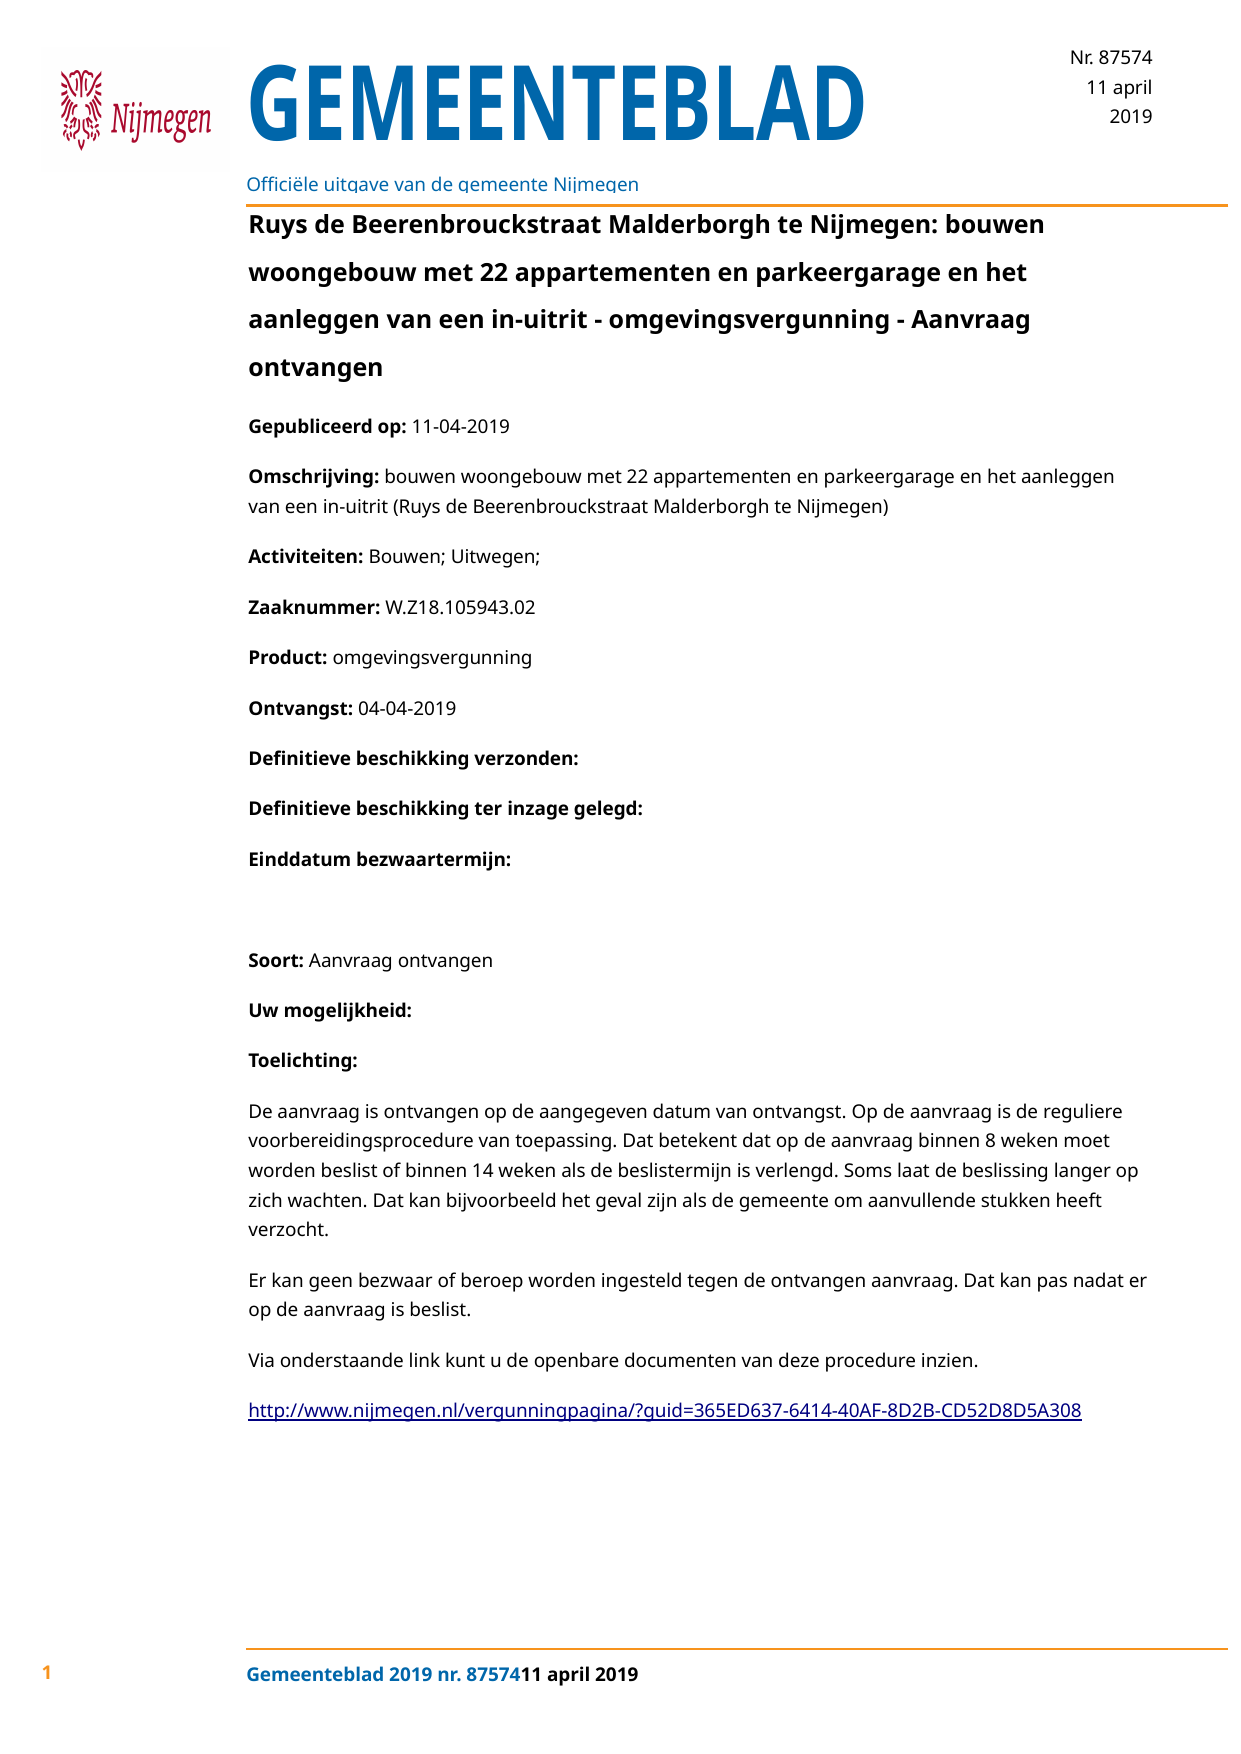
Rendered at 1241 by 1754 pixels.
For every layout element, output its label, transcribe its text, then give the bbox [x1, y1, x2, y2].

text Er kan geen bezwaar of beroep worden ingesteld tegen de ontvangen aanvraag. Dat kan pas nadat er op de aanvraag is beslist. [248, 1267, 1152, 1322]
text Product: omgevingsvergunning [248, 644, 1152, 670]
text Via onderstaande link kunt u de openbare documenten van deze procedure inzien. [248, 1347, 1152, 1373]
text Ruys de Beerenbrouckstraat Malderborgh te Nijmegen: bouwen woongebouw met 22 appartementen en parkeergarage en het aanleggen van een in-uitrit - omgevingsvergunning - Aanvraag ontvangen [248, 207, 1152, 384]
picture [41, 47, 231, 172]
text Uw mogelijkheid: [248, 997, 1152, 1023]
text Definitieve beschikking verzonden: [248, 745, 1152, 771]
text Toelichting: [248, 1048, 1152, 1073]
text Einddatum bezwaartermijn: [248, 846, 1152, 872]
text http://www.nijmegen.nl/vergunningpagina/?guid=365ED637-6414-40AF-8D2B-CD52D8D5A308 [248, 1397, 1152, 1423]
text Activiteiten: Bouwen; Uitwegen; [248, 543, 1152, 569]
text Ontvangst: 04-04-2019 [248, 695, 1152, 721]
text Omschrijving: bouwen woongebouw met 22 appartementen en parkeergarage en het aanleggen van een in-uitrit (Ruys de Beerenbrouckstraat Malderborgh te Nijmegen) [248, 463, 1152, 519]
text Definitieve beschikking ter inzage gelegd: [248, 796, 1152, 821]
text Zaaknummer: W.Z18.105943.02 [248, 594, 1152, 620]
text Soort: Aanvraag ontvangen [248, 947, 1152, 973]
text Gepubliceerd op: 11-04-2019 [248, 413, 1152, 439]
text De aanvraag is ontvangen op de aangegeven datum van ontvangst. Op de aanvraag is de reguliere voorbereidingsprocedure van toepassing. Dat betekent dat op de aanvraag binnen 8 weken moet worden beslist of binnen 14 weken als de beslistermijn is verlengd. Soms laat de beslissing langer op zich wachten. Dat kan bijvoorbeeld het geval zijn als de gemeente om aanvullende stukken heeft verzocht. [248, 1098, 1152, 1242]
